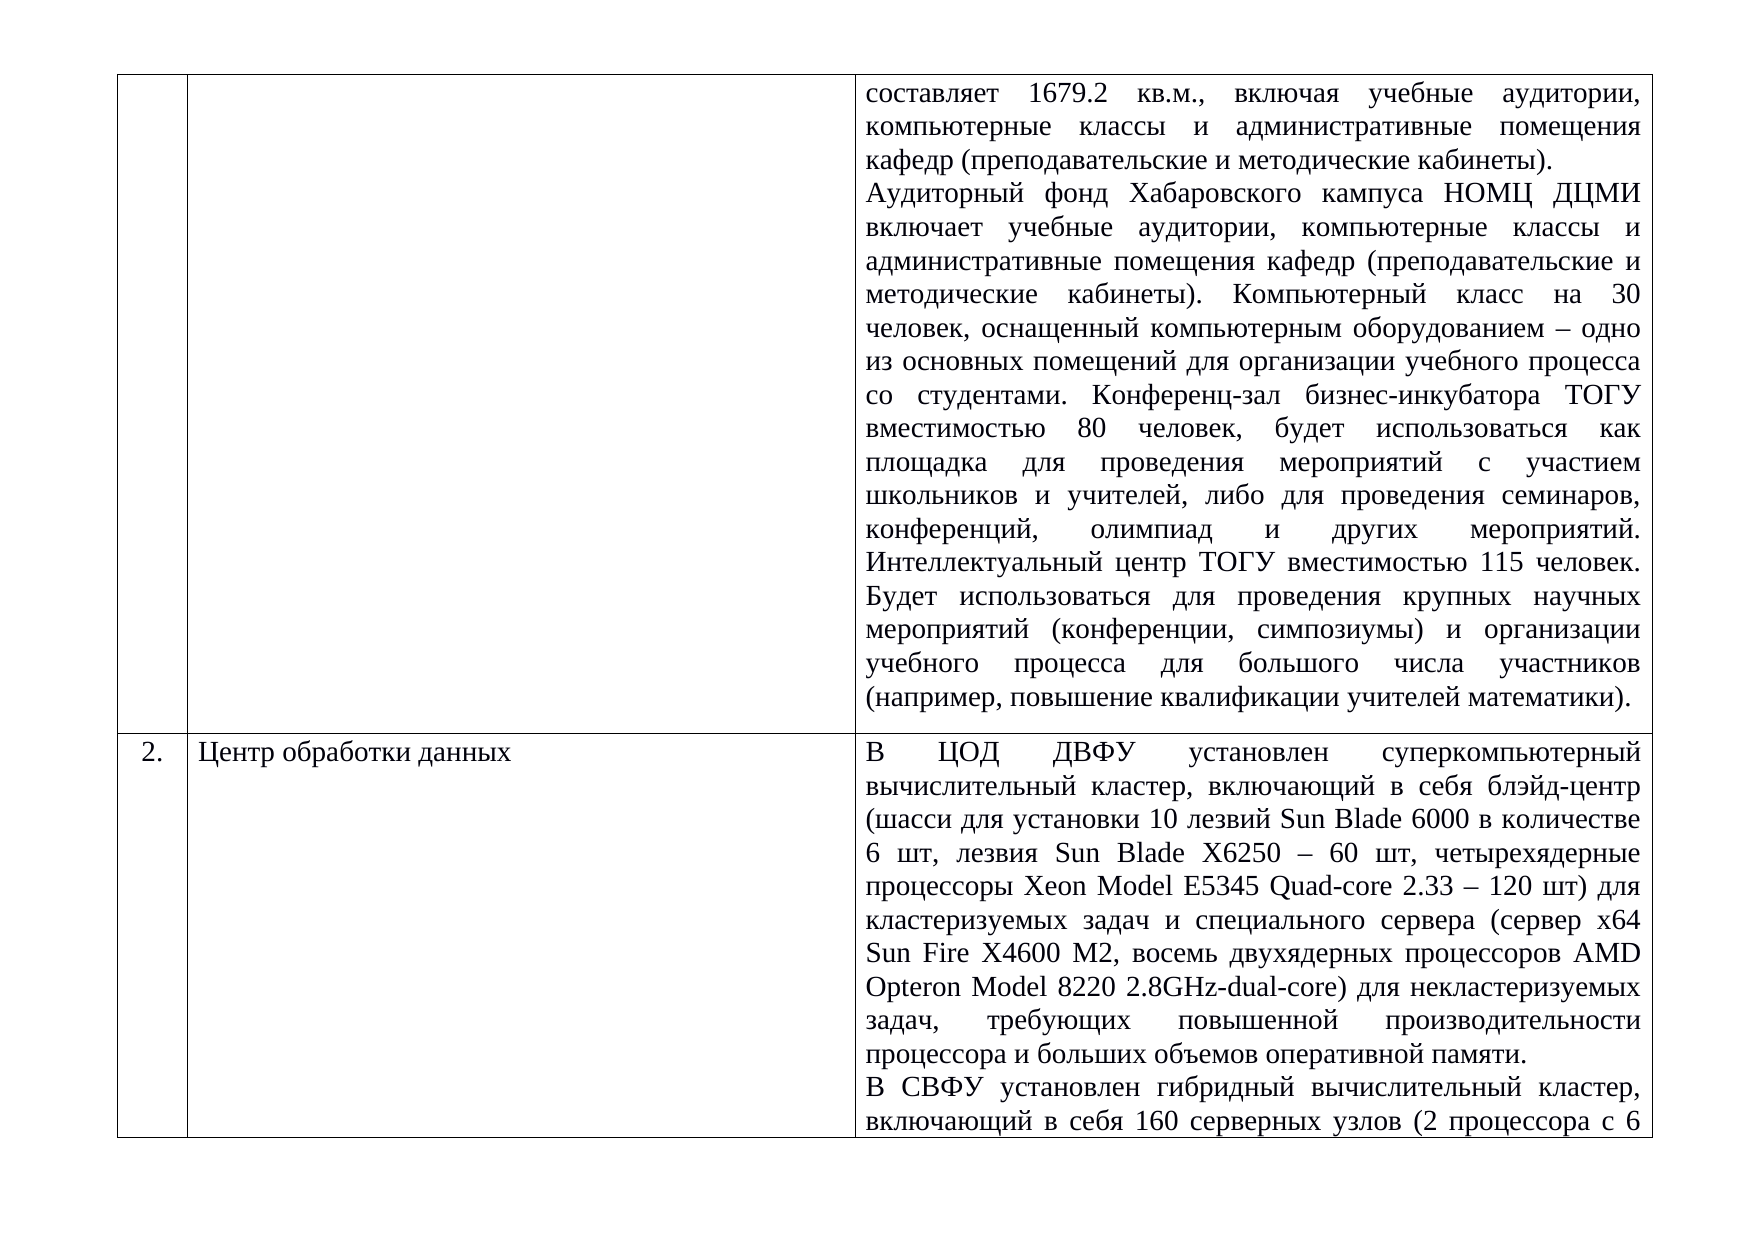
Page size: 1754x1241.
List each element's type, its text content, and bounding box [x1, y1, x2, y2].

table_cell В ЦОД ДВФУ установлен суперкомпьютерный вычислительный кластер, включающий в себя блэйд-центр (шасси для установки 10 лезвий Sun Blade 6000 в количестве 6 шт, лезвия Sun Blade X6250 – 60 шт, четырехядерные процессоры Xeon Model E5345 Quad-core 2.33 – 120 шт) для кластеризуемых задач и специального сервера (сервер x64 Sun Fire X4600 M2, восемь двухядерных процессоров AMD Opteron Model 8220 2.8GHz-dual-core) для некластеризуемых задач, требующих повышенной производительности процессора и больших объемов оперативной памяти. В СВФУ установлен гибридный вычислительный кластер, включающий в себя 160 серверных узлов (2 процессора с 6 [856, 734, 1652, 1137]
table_cell [118, 75, 187, 733]
table_cell составляет 1679.2 кв.м., включая учебные аудитории, компьютерные классы и административные помещения кафедр (преподавательские и методические кабинеты). Аудиторный фонд Хабаровского кампуса НОМЦ ДЦМИ включает учебные аудитории, компьютерные классы и административные помещения кафедр (преподавательские и методические кабинеты). Компьютерный класс на 30 человек, оснащенный компьютерным оборудованием – одно из основных помещений для организации учебного процесса со студентами. Конференц-зал бизнес-инкубатора ТОГУ вместимостью 80 человек, будет использоваться как площадка для проведения мероприятий с участием школьников и учителей, либо для проведения семинаров, конференций, олимпиад и других мероприятий. Интеллектуальный центр ТОГУ вместимостью 115 человек. Будет использоваться для проведения крупных научных мероприятий (конференции, симпозиумы) и организации учебного процесса для большого числа участников (например, повышение квалификации учителей математики). [856, 75, 1652, 733]
table_cell 2. [118, 734, 187, 1137]
table_cell Центр обработки данных [188, 734, 855, 1137]
table_cell [188, 75, 855, 733]
